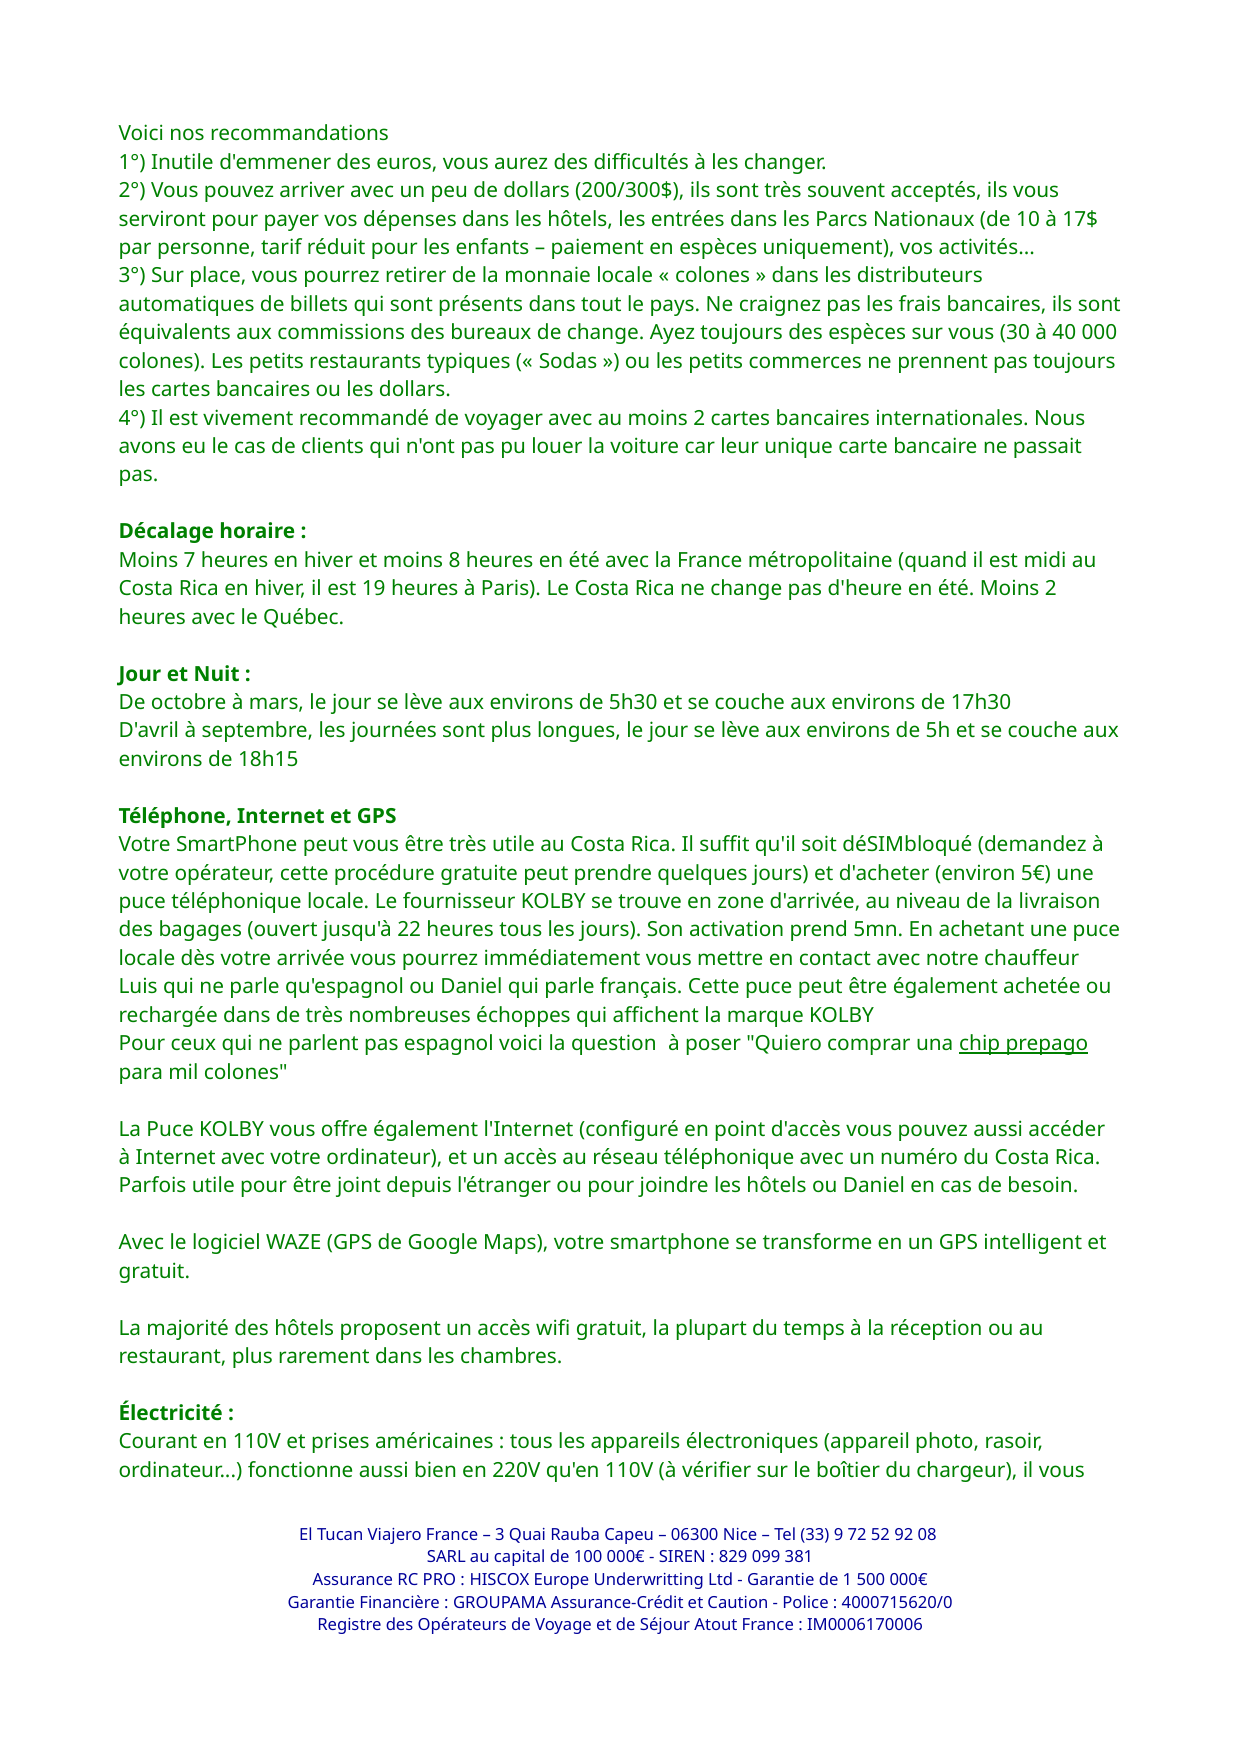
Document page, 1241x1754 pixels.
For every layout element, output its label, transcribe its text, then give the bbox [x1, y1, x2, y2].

text Électricité : Courant en 110V et prises américaines : tous les appareils électroniques (appareil photo, rasoir, ordinateur...) fonctionne aussi bien en 220V qu'en 110V (à vérifier sur le boîtier du chargeur), il vous [118, 1398, 1122, 1483]
text 1°) Inutile d'emmener des euros, vous aurez des difficultés à les changer. [118, 147, 1122, 175]
text 2°) Vous pouvez arriver avec un peu de dollars (200/300$), ils sont très souvent acceptés, ils vous serviront pour payer vos dépenses dans les hôtels, les entrées dans les Parcs Nationaux (de 10 à 17$ par personne, tarif réduit pour les enfants – paiement en espèces uniquement), vos activités... [118, 175, 1122, 261]
text 3°) Sur place, vous pourrez retirer de la monnaie locale « colones » dans les distributeurs automatiques de billets qui sont présents dans tout le pays. Ne craignez pas les frais bancaires, ils sont équivalents aux commissions des bureaux de change. Ayez toujours des espèces sur vous (30 à 40 000 colones). Les petits restaurants typiques (« Sodas ») ou les petits commerces ne prennent pas toujours les cartes bancaires ou les dollars. [118, 261, 1122, 403]
text 4°) Il est vivement recommandé de voyager avec au moins 2 cartes bancaires internationales. Nous avons eu le cas de clients qui n'ont pas pu louer la voiture car leur unique carte bancaire ne passait pas. [118, 403, 1122, 488]
text Pour ceux qui ne parlent pas espagnol voici la question à poser "Quiero comprar una chip prepago para mil colones" [118, 1028, 1122, 1085]
text Téléphone, Internet et GPS [118, 772, 1122, 829]
text Voici nos recommandations [118, 118, 1122, 147]
text Jour et Nuit : De octobre à mars, le jour se lève aux environs de 5h30 et se couche aux environs de 17h30 D'avril à septembre, les journées sont plus longues, le jour se lève aux environs de 5h et se couche aux environs de 18h15 [118, 659, 1122, 772]
text Décalage horaire : [118, 516, 1122, 545]
text Votre SmartPhone peut vous être très utile au Costa Rica. Il suffit qu'il soit déSIMbloqué (demandez à votre opérateur, cette procédure gratuite peut prendre quelques jours) et d'acheter (environ 5€) une puce téléphonique locale. Le fournisseur KOLBY se trouve en zone d'arrivée, au niveau de la livraison des bagages (ouvert jusqu'à 22 heures tous les jours). Son activation prend 5mn. En achetant une puce locale dès votre arrivée vous pourrez immédiatement vous mettre en contact avec notre chauffeur Luis qui ne parle qu'espagnol ou Daniel qui parle français. Cette puce peut être également achetée ou rechargée dans de très nombreuses échoppes qui affichent la marque KOLBY [118, 829, 1122, 1028]
text Moins 7 heures en hiver et moins 8 heures en été avec la France métropolitaine (quand il est midi au Costa Rica en hiver, il est 19 heures à Paris). Le Costa Rica ne change pas d'heure en été. Moins 2 heures avec le Québec. [118, 545, 1122, 659]
text La Puce KOLBY vous offre également l'Internet (configuré en point d'accès vous pouvez aussi accéder à Internet avec votre ordinateur), et un accès au réseau téléphonique avec un numéro du Costa Rica. Parfois utile pour être joint depuis l'étranger ou pour joindre les hôtels ou Daniel en cas de besoin. Avec le logiciel WAZE (GPS de Google Maps), votre smartphone se transforme en un GPS intelligent et gratuit. La majorité des hôtels proposent un accès wifi gratuit, la plupart du temps à la réception ou au restaurant, plus rarement dans les chambres. [118, 1114, 1122, 1369]
